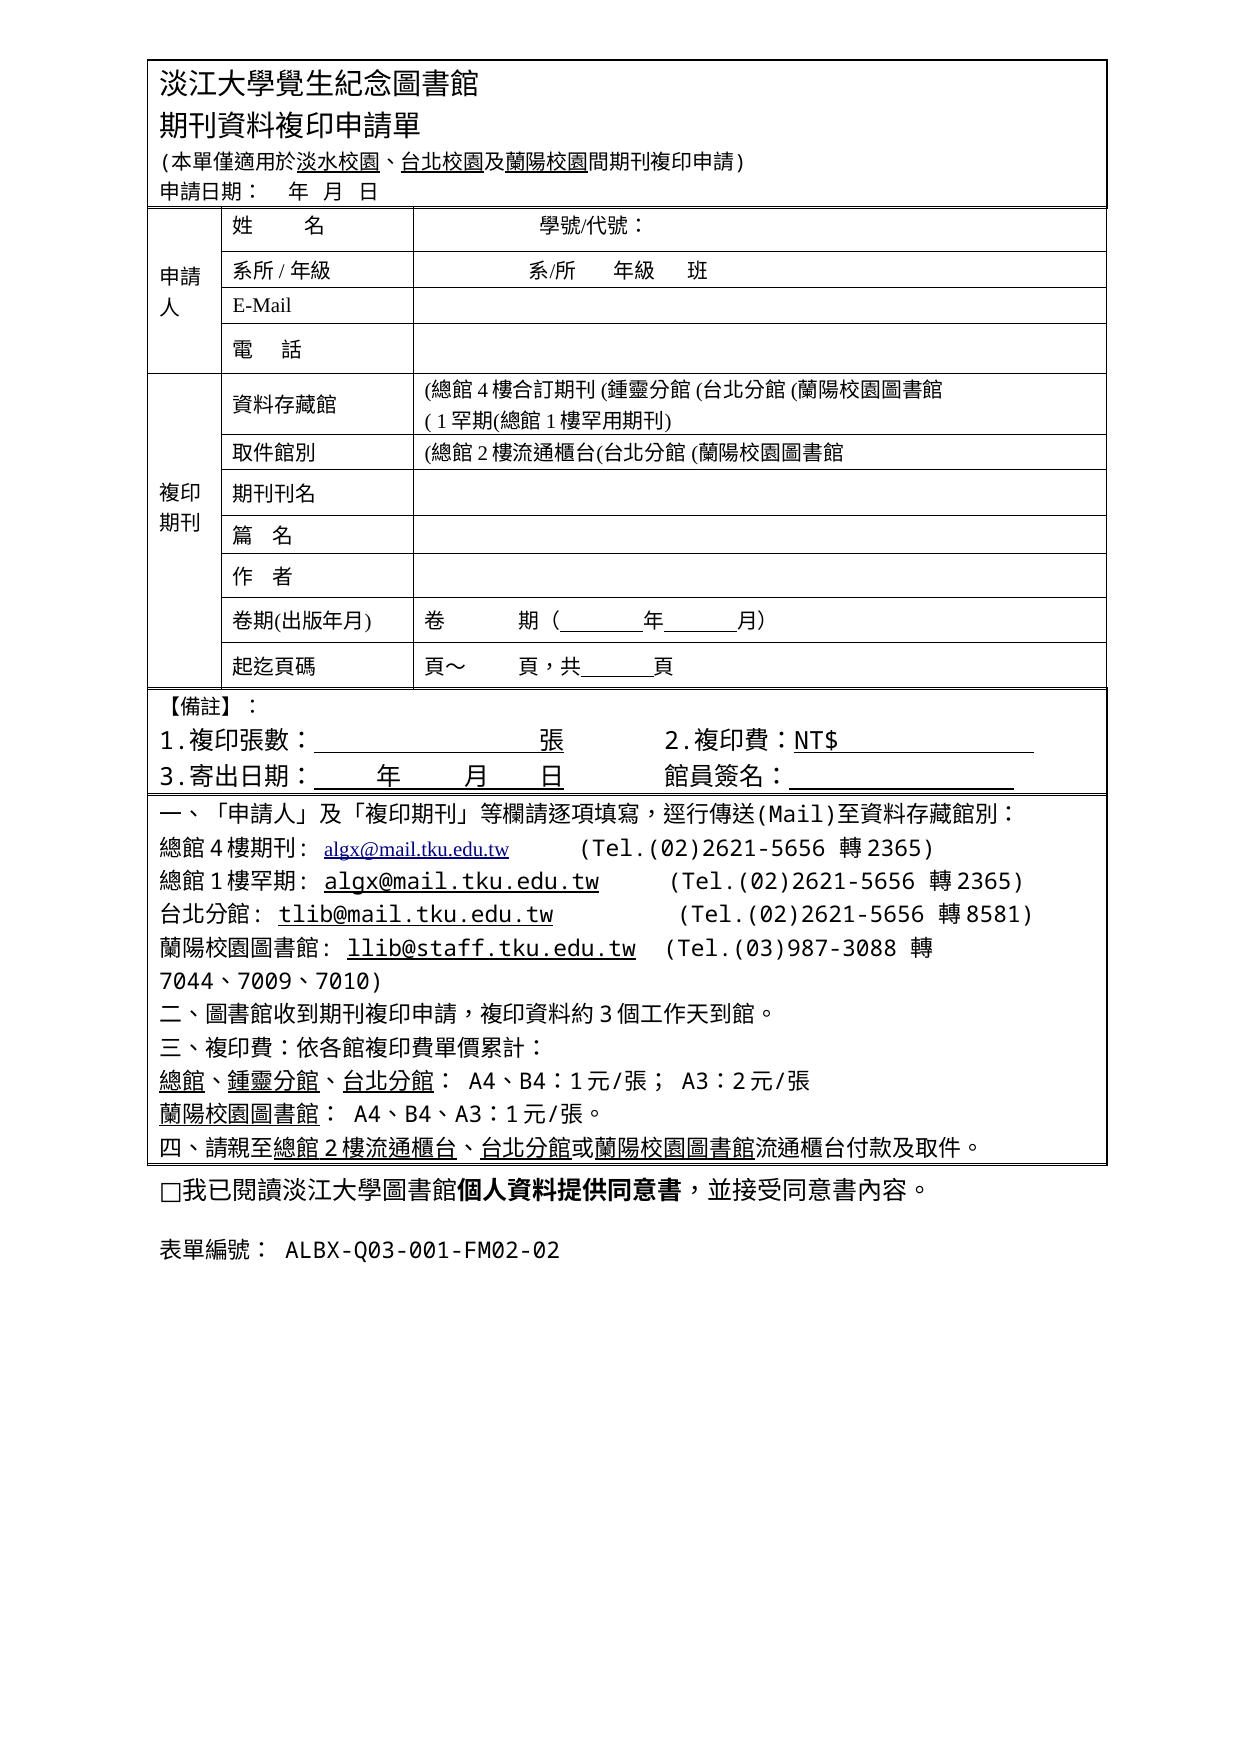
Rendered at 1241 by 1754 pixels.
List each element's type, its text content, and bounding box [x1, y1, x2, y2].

table_cell 資料存藏館 [222, 374, 413, 434]
table_cell 姓 名 [222, 209, 413, 251]
table_cell 系/所 年級 班 [414, 252, 1106, 287]
table_cell 學號/代號： [414, 209, 1106, 251]
table_cell 起迄頁碼 [222, 643, 413, 687]
table_cell (總館2樓流通櫃台(台北分館 (蘭陽校園圖書館 [414, 435, 1106, 468]
table_cell 複印期刊 [148, 374, 221, 687]
table_cell 申請人 [148, 209, 221, 373]
table_cell 卷期(出版年月) [222, 598, 413, 642]
table_cell 期刊刊名 [222, 470, 413, 515]
table_cell 篇 名 [222, 516, 413, 553]
table_cell [414, 516, 1106, 553]
table_cell 我已閱讀淡江大學圖書館個人資料提供同意書，並接受同意書內容。 表單編號： ALBX-Q03-001-FM02-02 [148, 1166, 1107, 1265]
table_cell E-Mail [222, 288, 413, 323]
table_cell [414, 470, 1106, 515]
table_cell 一、「申請人」及「複印期刊」等欄請逐項填寫，逕行傳送(Mail)至資料存藏館別： 總館4樓期刊: algx@mail.tku.edu.tw (Tel.(02)2621-5656 轉2365) 總館1樓罕期: algx@mail.tku.edu.tw (Tel.(02)2621-5656 轉2365) 台北分館: tlib@mail.tku.edu.tw (Tel.(02)2621-5656 轉8581) 蘭陽校園圖書館: llib@staff.tku.edu.tw (Tel.(03)987-3088 轉 7044、7009、7010) 二、圖書館收到期刊複印申請，複印資料約3個工作天到館。 三、複印費：依各館複印費單價累計： 總館、鍾靈分館、台北分館： A4、B4：1元/張； A3：2元/張 蘭陽校園圖書館： A4、B4、A3：1元/張。 四、請親至總館2樓流通櫃台、台北分館或蘭陽校園圖書館流通櫃台付款及取件。 [148, 796, 1106, 1163]
table_cell [414, 554, 1106, 597]
table_header 淡江大學覺生紀念圖書館 期刊資料複印申請單 (本單僅適用於淡水校園、台北校園及蘭陽校園間期刊複印申請) 申請日期： 年 月 日 [148, 61, 1106, 206]
table_cell [414, 288, 1106, 323]
table_cell 頁～ 頁，共 頁 [414, 643, 1106, 687]
table_cell [414, 324, 1106, 373]
table_cell 系所 / 年級 [222, 252, 413, 287]
table_cell 作 者 [222, 554, 413, 597]
table_cell 取件館別 [222, 435, 413, 468]
table_cell (總館4樓合訂期刊 (鍾靈分館 (台北分館 (蘭陽校園圖書館 ( 1罕期(總館1樓罕用期刊) [414, 374, 1106, 434]
table_cell 卷 期（ 年 月） [414, 598, 1106, 642]
table_cell 電 話 [222, 324, 413, 373]
table_cell 【備註】： 1.複印張數： 張 2.複印費：NT$ 3.寄出日期： 年 月 日 館員簽名： [148, 690, 1106, 793]
